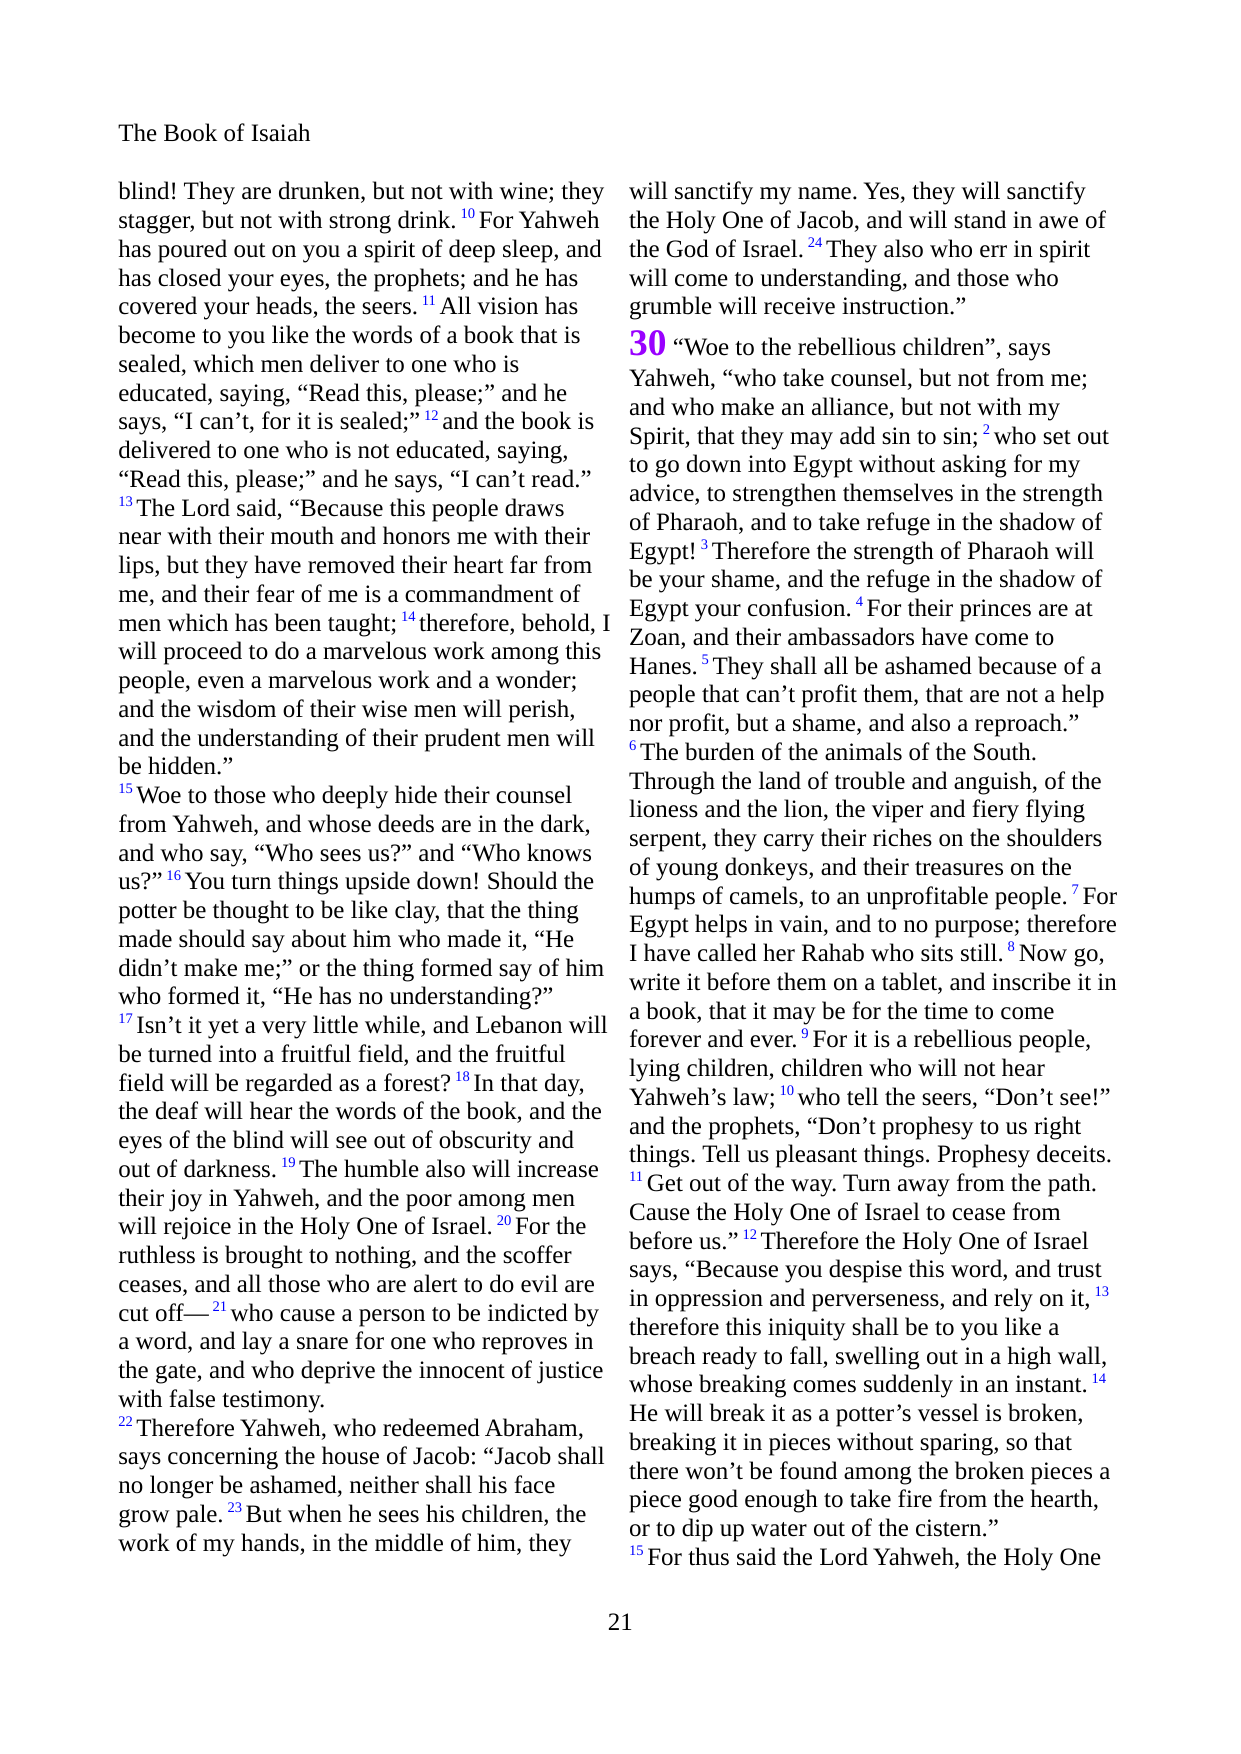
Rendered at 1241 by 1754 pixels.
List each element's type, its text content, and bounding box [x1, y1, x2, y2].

text 17 Isn’t it yet a very little while, and Lebanon will be turned into a fruitful field, and the fruitful field will be regarded as a forest? 18 In that day, the deaf will hear the words of the book, and the eyes of the blind will see out of obscurity and out of darkness. 19 The humble also will increase their joy in Yahweh, and the poor among men will rejoice in the Holy One of Israel. 20 For the ruthless is brought to nothing, and the scoffer ceases, and all those who are alert to do evil are cut off— 21 who cause a person to be indicted by a word, and lay a snare for one who reproves in the gate, and who deprive the innocent of justice with false testimony. [118, 1010, 611, 1413]
text 22 Therefore Yahweh, who redeemed Abraham, says concerning the house of Jacob: “Jacob shall no longer be ashamed, neither shall his face grow pale. 23 But when he sees his children, the work of my hands, in the middle of him, they [118, 1413, 611, 1556]
text will sanctify my name. Yes, they will sanctify the Holy One of Jacob, and will stand in awe of the God of Israel. 24 They also who err in spirit will come to understanding, and those who grumble will receive instruction.” [629, 176, 1122, 320]
text 15 Woe to those who deeply hide their counsel from Yahweh, and whose deeds are in the dark, and who say, “Who sees us?” and “Who knows us?” 16 You turn things upside down! Should the potter be thought to be like clay, that the thing made should say about him who made it, “He didn’t make me;” or the thing formed say of him who formed it, “He has no understanding?” [118, 780, 611, 1010]
text 6 The burden of the animals of the South. [629, 737, 1122, 766]
text Through the land of trouble and anguish, of the lioness and the lion, the viper and fiery flying serpent, they carry their riches on the shoulders of young donkeys, and their treasures on the humps of camels, to an unprofitable people. 7 For Egypt helps in vain, and to no purpose; therefore I have called her Rahab who sits still. 8 Now go, write it before them on a tablet, and inscribe it in a book, that it may be for the time to come forever and ever. 9 For it is a rebellious people, lying children, children who will not hear Yahweh’s law; 10 who tell the seers, “Don’t see!” and the prophets, “Don’t prophesy to us right things. Tell us pleasant things. Prophesy deceits. 11 Get out of the way. Turn away from the path. Cause the Holy One of Israel to cease from before us.” 12 Therefore the Holy One of Israel says, “Because you despise this word, and trust in oppression and perverseness, and rely on it, 13 therefore this iniquity shall be to you like a breach ready to fall, swelling out in a high wall, whose breaking comes suddenly in an instant. 14 He will break it as a potter’s vessel is broken, breaking it in pieces without sparing, so that there won’t be found among the broken pieces a piece good enough to take fire from the hearth, or to dip up water out of the cistern.” [629, 766, 1122, 1542]
text 15 For thus said the Lord Yahweh, the Holy One [629, 1542, 1122, 1571]
text 13 The Lord said, “Because this people draws near with their mouth and honors me with their lips, but they have removed their heart far from me, and their fear of me is a commandment of men which has been taught; 14 therefore, behold, I will proceed to do a marvelous work among this people, even a marvelous work and a wonder; and the wisdom of their wise men will perish, and the understanding of their prudent men will be hidden.” [118, 493, 611, 780]
text 30 “Woe to the rebellious children”, says Yahweh, “who take counsel, but not from me; and who make an alliance, but not with my Spirit, that they may add sin to sin; 2 who set out to go down into Egypt without asking for my advice, to strengthen themselves in the strength of Pharaoh, and to take refuge in the shadow of Egypt! 3 Therefore the strength of Pharaoh will be your shame, and the refuge in the shadow of Egypt your confusion. 4 For their princes are at Zoan, and their ambassadors have come to Hanes. 5 They shall all be ashamed because of a people that can’t profit them, that are not a help nor profit, but a shame, and also a reproach.” [629, 320, 1122, 737]
text blind! They are drunken, but not with wine; they stagger, but not with strong drink. 10 For Yahweh has poured out on you a spirit of deep sleep, and has closed your eyes, the prophets; and he has covered your heads, the seers. 11 All vision has become to you like the words of a book that is sealed, which men deliver to one who is educated, saying, “Read this, please;” and he says, “I can’t, for it is sealed;” 12 and the book is delivered to one who is not educated, saying, “Read this, please;” and he says, “I can’t read.” [118, 176, 611, 493]
